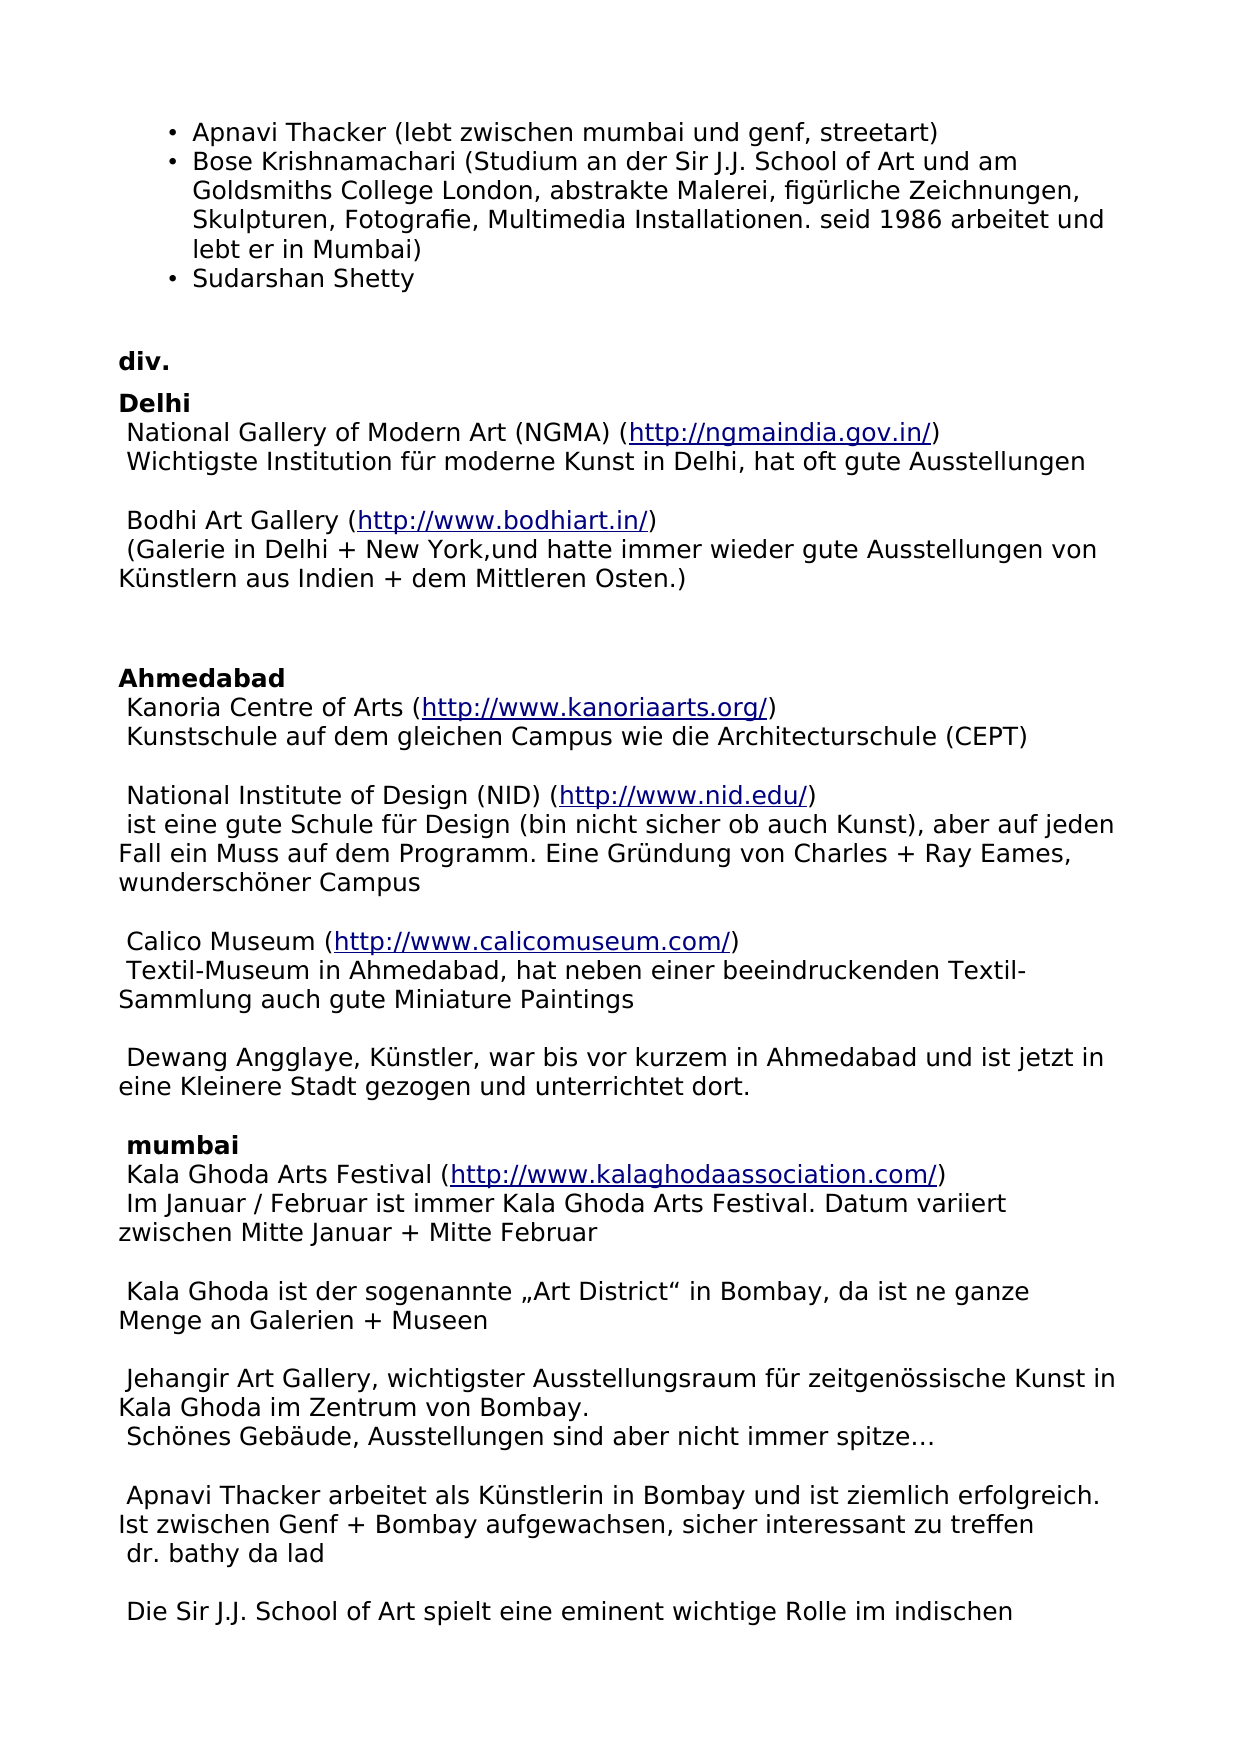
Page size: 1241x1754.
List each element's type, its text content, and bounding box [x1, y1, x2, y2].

text Ahmedabad Kanoria Centre of Arts (http://www.kanoriaarts.org/) Kunstschule auf dem gleichen Campus wie die Architecturschule (CEPT) National Institute of Design (NID) (http://www.nid.edu/) ist eine gute Schule für Design (bin nicht sicher ob auch Kunst), aber auf jeden Fall ein Muss auf dem Programm. Eine Gründung von Charles + Ray Eames, wunderschöner Campus Calico Museum (http://www.calicomuseum.com/) Textil-Museum in Ahmedabad, hat neben einer beeindruckenden Textil-Sammlung auch gute Miniature Paintings Dewang Angglaye, Künstler, war bis vor kurzem in Ahmedabad und ist jetzt in eine Kleinere Stadt gezogen und unterrichtet dort. mumbai Kala Ghoda Arts Festival (http://www.kalaghodaassociation.com/) Im Januar / Februar ist immer Kala Ghoda Arts Festival. Datum variiert zwischen Mitte Januar + Mitte Februar Kala Ghoda ist der sogenannte „Art District“ in Bombay, da ist ne ganze Menge an Galerien + Museen Jehangir Art Gallery, wichtigster Ausstellungsraum für zeitgenössische Kunst in Kala Ghoda im Zentrum von Bombay. Schönes Gebäude, Ausstellungen sind aber nicht immer spitze… Apnavi Thacker arbeitet als Künstlerin in Bombay und ist ziemlich erfolgreich. Ist zwischen Genf + Bombay aufgewachsen, sicher interessant zu treffen dr. bathy da lad Die Sir J.J. School of Art spielt eine eminent wichtige Rolle im indischen [118, 664, 1122, 1627]
list Sudarshan Shetty [177, 264, 1122, 293]
subtitle div. [118, 348, 1122, 377]
text Delhi National Gallery of Modern Art (NGMA) (http://ngmaindia.gov.in/) Wichtigste Institution für moderne Kunst in Delhi, hat oft gute Ausstellungen Bodhi Art Gallery (http://www.bodhiart.in/) (Galerie in Delhi + New York,und hatte immer wieder gute Ausstellungen von Künstlern aus Indien + dem Mittleren Osten.) [118, 389, 1122, 652]
list Bose Krishnamachari (Studium an der Sir J.J. School of Art und am Goldsmiths College London, abstrakte Malerei, figürliche Zeichnungen, Skulpturen, Fotografie, Multimedia Installationen. seid 1986 arbeitet und lebt er in Mumbai) [177, 147, 1122, 264]
list Apnavi Thacker (lebt zwischen mumbai und genf, streetart) [177, 118, 1122, 147]
